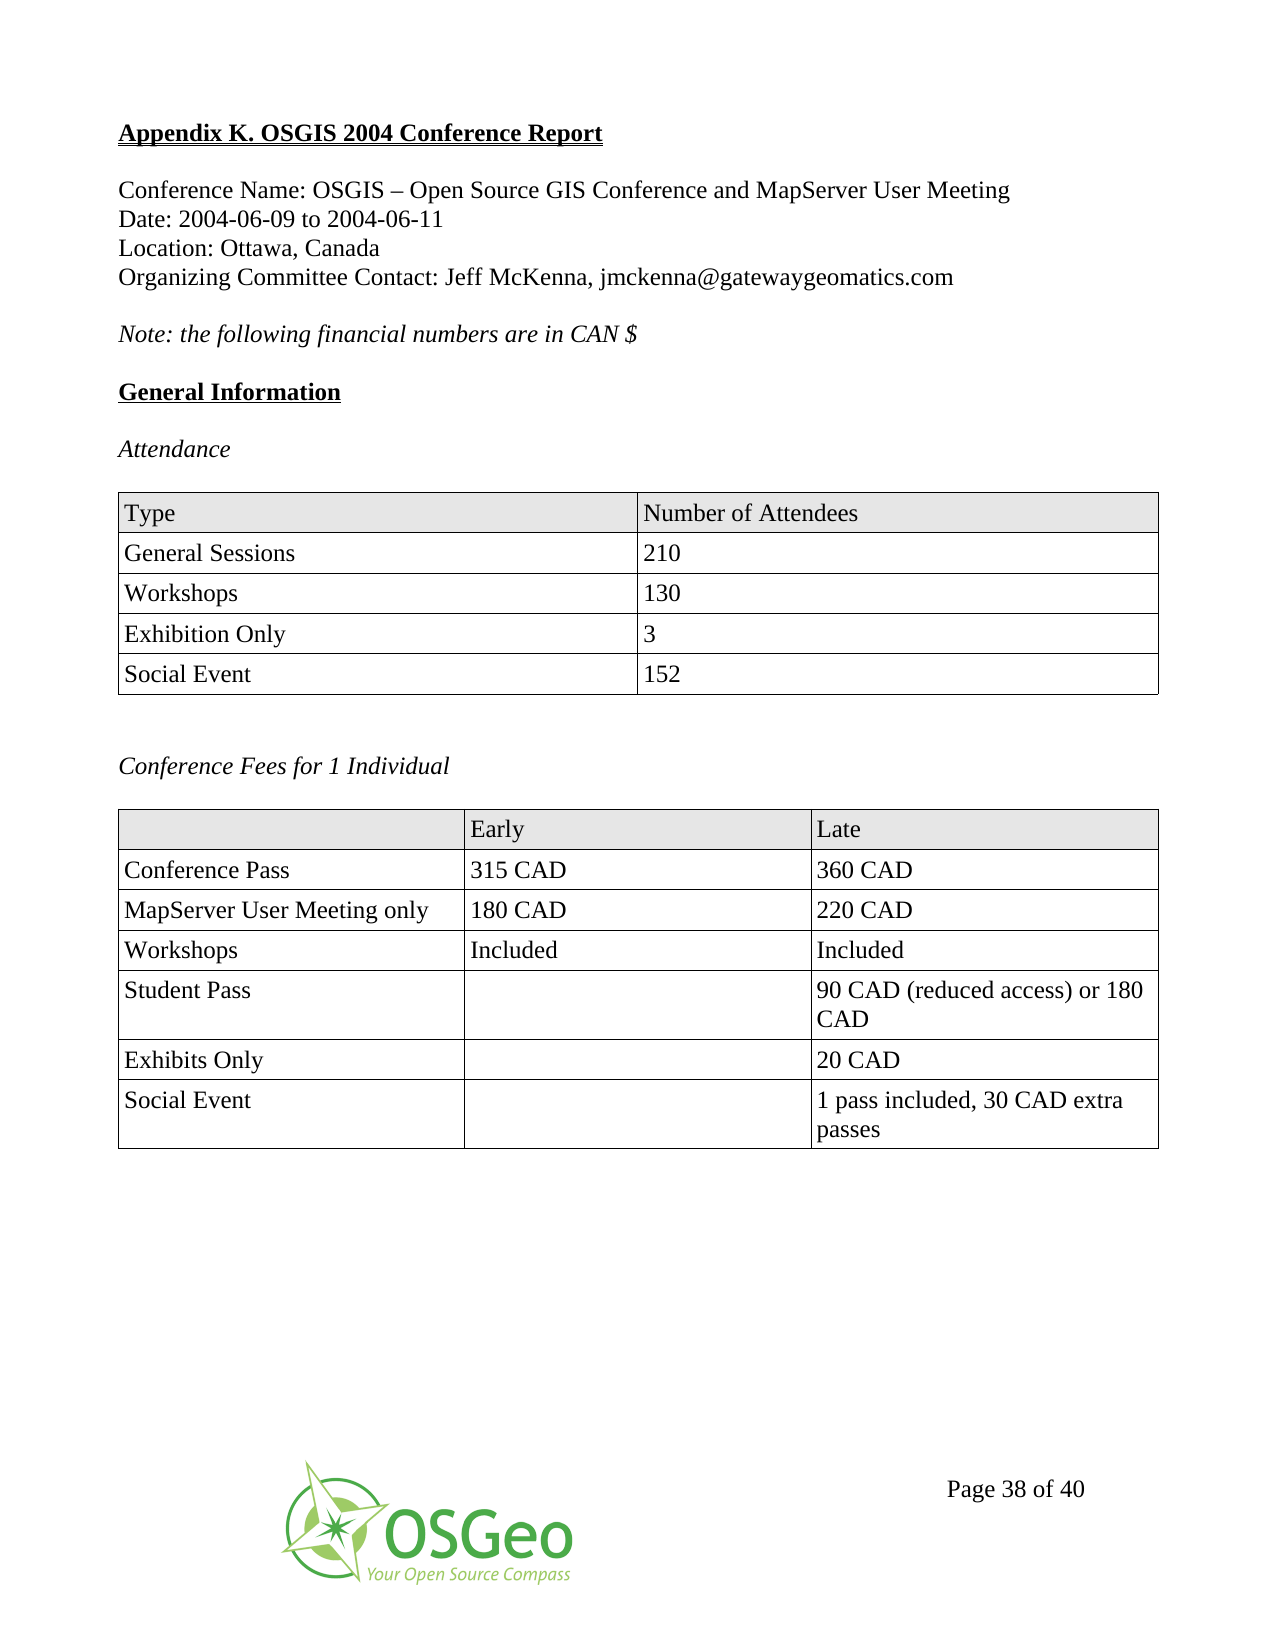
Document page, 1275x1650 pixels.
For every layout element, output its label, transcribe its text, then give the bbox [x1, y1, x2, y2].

table_cell [465, 971, 811, 1039]
table_cell Social Event [119, 1080, 464, 1148]
text General Information [118, 377, 1157, 406]
table_cell MapServer User Meeting only [119, 890, 464, 929]
table_cell Included [812, 931, 1158, 970]
table_header Late [812, 810, 1158, 849]
table_cell 210 [638, 533, 1158, 572]
text Organizing Committee Contact: Jeff McKenna, jmckenna@gatewaygeomatics.com [118, 262, 1157, 291]
table_cell Exhibition Only [119, 614, 637, 653]
table_cell 3 [638, 614, 1158, 653]
table_cell 130 [638, 574, 1158, 613]
subtitle Appendix K. OSGIS 2004 Conference Report [118, 118, 1157, 147]
table_header Type [119, 493, 637, 532]
table_cell Workshops [119, 574, 637, 613]
table_header [119, 810, 464, 849]
text Note: the following financial numbers are in CAN $ [118, 319, 1157, 348]
table_cell [465, 1080, 811, 1148]
table_cell General Sessions [119, 533, 637, 572]
table_cell Exhibits Only [119, 1040, 464, 1079]
table_cell 220 CAD [812, 890, 1158, 929]
text Conference Name: OSGIS – Open Source GIS Conference and MapServer User Meeting [118, 176, 1157, 204]
table_cell 180 CAD [465, 890, 811, 929]
table_cell 152 [638, 654, 1158, 693]
table_cell 315 CAD [465, 850, 811, 889]
picture [276, 1451, 577, 1594]
table_cell 1 pass included, 30 CAD extra passes [812, 1080, 1158, 1148]
table_header Number of Attendees [638, 493, 1158, 532]
text Attendance [118, 434, 1157, 463]
table_cell Included [465, 931, 811, 970]
text Conference Fees for 1 Individual [118, 751, 1157, 780]
table_cell Social Event [119, 654, 637, 693]
table_cell 360 CAD [812, 850, 1158, 889]
text Location: Ottawa, Canada [118, 233, 1157, 262]
table_header Early [465, 810, 811, 849]
table_cell 90 CAD (reduced access) or 180 CAD [812, 971, 1158, 1039]
table_cell Student Pass [119, 971, 464, 1039]
table_cell [465, 1040, 811, 1079]
text Date: 2004-06-09 to 2004-06-11 [118, 204, 1157, 233]
table_cell Conference Pass [119, 850, 464, 889]
table_cell 20 CAD [812, 1040, 1158, 1079]
table_cell Workshops [119, 931, 464, 970]
